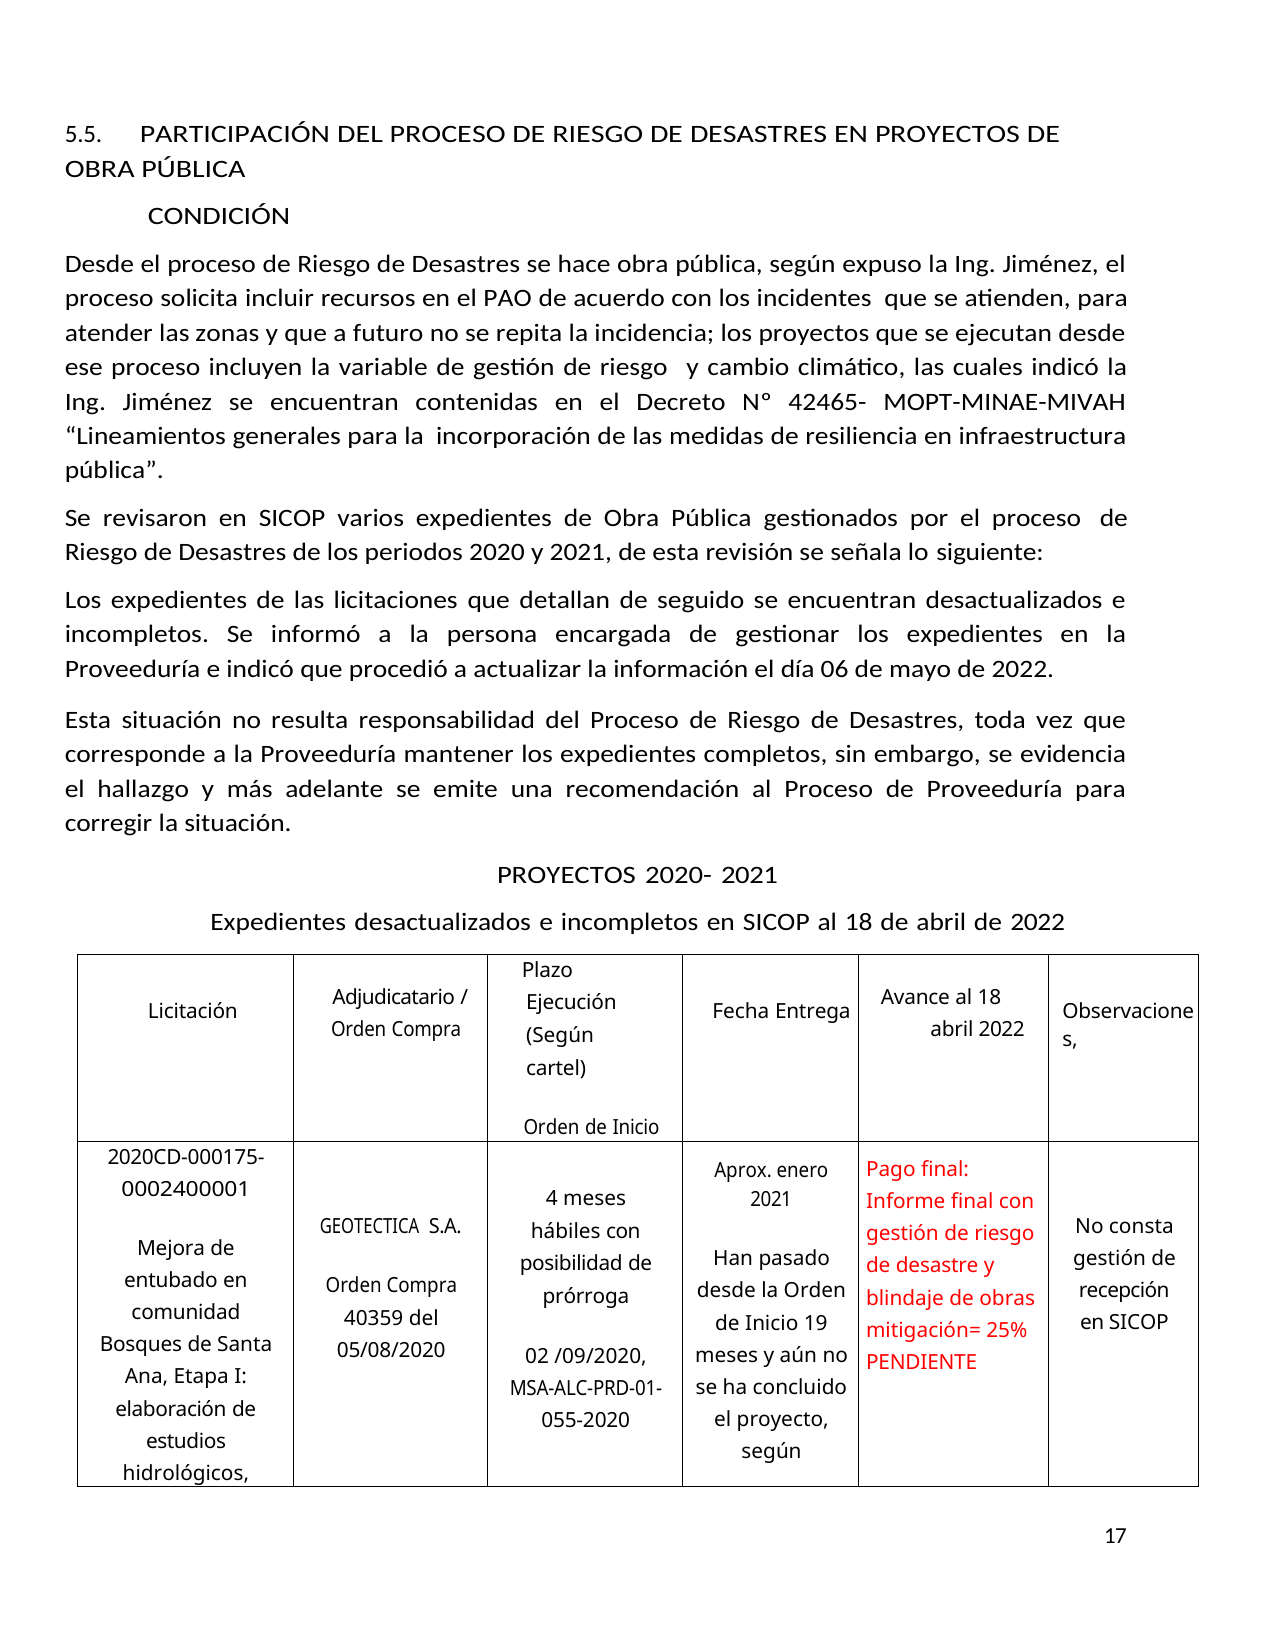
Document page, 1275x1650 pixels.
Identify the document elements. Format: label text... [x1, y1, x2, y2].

table_header Licitación [78, 955, 293, 1141]
table_cell Aprox. enero 2021 Han pasado desde la Orden de Inicio 19 meses y aún no se ha concluido el proyecto, según [683, 1142, 858, 1486]
table_cell GEOTECTICA S.A. Orden Compra 40359 del 05/08/2020 [294, 1142, 487, 1486]
table_cell 4 meses hábiles con posibilidad de prórroga 02 /09/2020, MSA-ALC-PRD-01- 055-2020 [488, 1142, 682, 1486]
table_header Avance al 18 abril 2022 [859, 955, 1048, 1141]
table_cell Pago final: Informe final con gestión de riesgo de desastre y blindaje de obras mitigación= 25% PENDIENTE [859, 1142, 1048, 1486]
text Se revisaron en SICOP varios expedientes de Obra Pública gestionados por el proceso de Riesgo de Desastres de los periodos 2020 y 2021, de esta revisión se señala lo siguiente: [64, 502, 1128, 567]
table_header Adjudicatario / Orden Compra [294, 955, 487, 1141]
text Expedientes desactualizados e incompletos en SICOP al 18 de abril de 2022 [209, 906, 1066, 937]
text CONDICIÓN [148, 200, 1210, 231]
subtitle PROYECTOS 2020- 2021 [328, 859, 947, 890]
table_cell No consta gestión de recepción en SICOP [1049, 1142, 1198, 1486]
text Esta situación no resulta responsabilidad del Proceso de Riesgo de Desastres, toda vez que corresponde a la Proveeduría mantener los expedientes completos, sin embargo, se evidencia el hallazgo y más adelante se emite una recomendación al Proceso de Proveeduría para corregir la situación. [64, 704, 1128, 838]
table_cell 2020CD-000175- 0002400001 Mejora de entubado en comunidad Bosques de Santa Ana, Etapa I: elaboración de estudios hidrológicos, [78, 1142, 293, 1486]
text Desde el proceso de Riesgo de Desastres se hace obra pública, según expuso la Ing. Jiménez, el proceso solicita incluir recursos en el PAO de acuerdo con los incidentes que se atienden, para atender las zonas y que a futuro no se repita la incidencia; los proyectos que se ejecutan desde ese proceso incluyen la variable de gestión de riesgo y cambio climático, las cuales indicó la Ing. Jiménez se encuentran contenidas en el Decreto Nº 42465- MOPT-MINAE-MIVAH “Lineamientos generales para la incorporación de las medidas de resiliencia en infraestructura pública”. [64, 248, 1128, 485]
table_header Observaciones, [1049, 955, 1198, 1141]
table_header Plazo Ejecución (Según cartel) Orden de Inicio [488, 955, 682, 1141]
list PARTICIPACIÓN DEL PROCESO DE RIESGO DE DESASTRES EN PROYECTOS DE OBRA PÚBLICA [64, 118, 1127, 184]
text Los expedientes de las licitaciones que detallan de seguido se encuentran desactualizados e incompletos. Se informó a la persona encargada de gestionar los expedientes en la Proveeduría e indicó que procedió a actualizar la información el día 06 de mayo de 2022. [64, 584, 1128, 683]
table_header Fecha Entrega [683, 955, 858, 1141]
